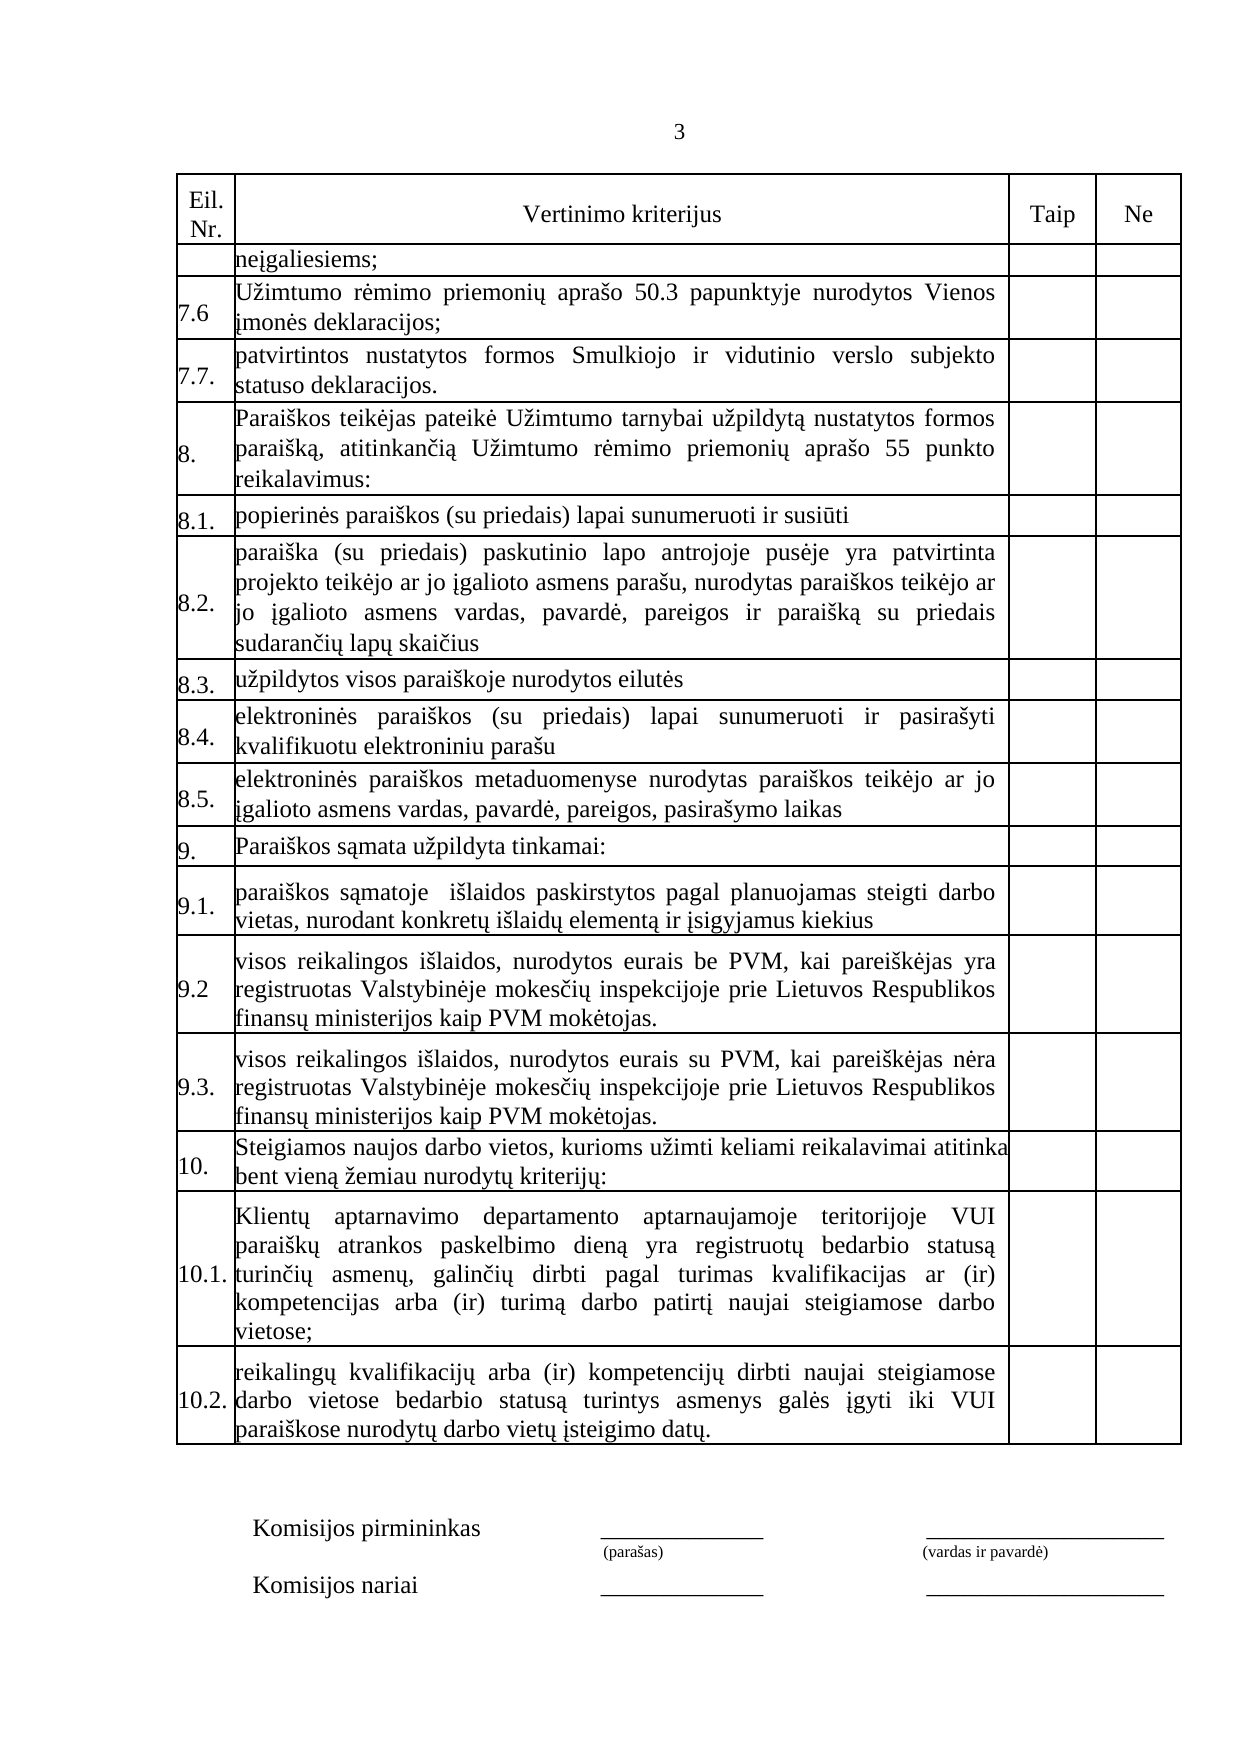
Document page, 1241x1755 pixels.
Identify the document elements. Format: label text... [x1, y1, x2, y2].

table_cell [1010, 660, 1095, 699]
table_cell [1010, 1034, 1095, 1130]
table_cell [178, 245, 234, 275]
table_cell [1010, 867, 1095, 934]
table_cell [1010, 496, 1095, 534]
table_cell 8.4. [178, 701, 234, 762]
table_cell elektroninės paraiškos metaduomenyse nurodytas paraiškos teikėjo ar jo įgalioto asmens vardas, pavardė, pareigos, pasirašymo laikas [236, 764, 1008, 824]
table_cell 10.2. [178, 1347, 234, 1443]
table_cell 10. [178, 1132, 234, 1189]
table_cell [1097, 701, 1180, 762]
table_cell [1097, 764, 1180, 824]
table_cell [1097, 936, 1180, 1032]
table_cell [1097, 827, 1180, 865]
table_cell 9. [178, 827, 234, 865]
table_cell 9.2 [178, 936, 234, 1032]
table_cell 8.1. [178, 496, 234, 534]
table_cell 7.6 [178, 277, 234, 338]
table_cell [1010, 1132, 1095, 1189]
table_cell [1097, 496, 1180, 534]
table_header _____________ (parašas) [514, 1484, 840, 1571]
table_header Komisijos pirmininkas [177, 1484, 514, 1571]
table_cell 8.5. [178, 764, 234, 824]
table_cell 10.1. [178, 1192, 234, 1345]
table_cell 9.1. [178, 867, 234, 934]
table_cell [1010, 1347, 1095, 1443]
table_cell Klientų aptarnavimo departamento aptarnaujamoje teritorijoje VUI paraiškų atrankos paskelbimo dieną yra registruotų bedarbio statusą turinčių asmenų, galinčių dirbti pagal turimas kvalifikacijas ar (ir) kompetencijas arba (ir) turimą darbo patirtį naujai steigiamose darbo vietose; [236, 1192, 1008, 1345]
table_cell [1097, 340, 1180, 401]
table_cell [1010, 245, 1095, 275]
table_cell [1097, 1034, 1180, 1130]
table_cell paraiška (su priedais) paskutinio lapo antrojoje pusėje yra patvirtinta projekto teikėjo ar jo įgalioto asmens parašu, nurodytas paraiškos teikėjo ar jo įgalioto asmens vardas, pavardė, pareigos ir paraišką su priedais sudarančių lapų skaičius [236, 537, 1008, 658]
table_cell [1010, 827, 1095, 865]
table_cell [1010, 537, 1095, 658]
table_cell [1097, 660, 1180, 699]
table_cell Paraiškos teikėjas pateikė Užimtumo tarnybai užpildytą nustatytos formos paraišką, atitinkančią Užimtumo rėmimo priemonių aprašo 55 punkto reikalavimus: [236, 403, 1008, 494]
table_cell Užimtumo rėmimo priemonių aprašo 50.3 papunktyje nurodytos Vienos įmonės deklaracijos; [236, 277, 1008, 338]
table_header Ne [1097, 175, 1180, 242]
table_header ___________________ (vardas ir pavardė) [840, 1484, 1181, 1571]
table_cell [1097, 1347, 1180, 1443]
table_cell [1097, 537, 1180, 658]
table_cell [1097, 245, 1180, 275]
table_cell popierinės paraiškos (su priedais) lapai sunumeruoti ir susiūti [236, 496, 1008, 534]
table_cell _____________ [514, 1571, 840, 1599]
table_cell [1097, 403, 1180, 494]
table_cell [1097, 1192, 1180, 1345]
table_header Eil. Nr. [178, 175, 234, 242]
table_cell [1010, 936, 1095, 1032]
table_cell elektroninės paraiškos (su priedais) lapai sunumeruoti ir pasirašyti kvalifikuotu elektroniniu parašu [236, 701, 1008, 762]
table_cell Paraiškos sąmata užpildyta tinkamai: [236, 827, 1008, 865]
table_cell Komisijos nariai [177, 1571, 514, 1599]
table_cell Steigiamos naujos darbo vietos, kurioms užimti keliami reikalavimai atitinka bent vieną žemiau nurodytų kriterijų: [236, 1132, 1008, 1189]
table_cell 7.7. [178, 340, 234, 401]
table_cell užpildytos visos paraiškoje nurodytos eilutės [236, 660, 1008, 699]
table_cell reikalingų kvalifikacijų arba (ir) kompetencijų dirbti naujai steigiamose darbo vietose bedarbio statusą turintys asmenys galės įgyti iki VUI paraiškose nurodytų darbo vietų įsteigimo datų. [236, 1347, 1008, 1443]
table_header Vertinimo kriterijus [236, 175, 1008, 242]
table_cell [1097, 277, 1180, 338]
table_cell ___________________ [840, 1571, 1181, 1599]
table_cell 8. [178, 403, 234, 494]
table_cell patvirtintos nustatytos formos Smulkiojo ir vidutinio verslo subjekto statuso deklaracijos. [236, 340, 1008, 401]
table_cell [1010, 1192, 1095, 1345]
table_cell [1097, 867, 1180, 934]
table_cell neįgaliesiems; [236, 245, 1008, 275]
table_cell [1010, 764, 1095, 824]
table_cell [1010, 340, 1095, 401]
table_cell visos reikalingos išlaidos, nurodytos eurais su PVM, kai pareiškėjas nėra registruotas Valstybinėje mokesčių inspekcijoje prie Lietuvos Respublikos finansų ministerijos kaip PVM mokėtojas. [236, 1034, 1008, 1130]
table_cell [1010, 277, 1095, 338]
table_cell visos reikalingos išlaidos, nurodytos eurais be PVM, kai pareiškėjas yra registruotas Valstybinėje mokesčių inspekcijoje prie Lietuvos Respublikos finansų ministerijos kaip PVM mokėtojas. [236, 936, 1008, 1032]
table_header Taip [1010, 175, 1095, 242]
table_cell paraiškos sąmatoje išlaidos paskirstytos pagal planuojamas steigti darbo vietas, nurodant konkretų išlaidų elementą ir įsigyjamus kiekius [236, 867, 1008, 934]
table_cell [1010, 403, 1095, 494]
table_cell [1097, 1132, 1180, 1189]
table_cell 9.3. [178, 1034, 234, 1130]
table_cell [1010, 701, 1095, 762]
table_cell 8.2. [178, 537, 234, 658]
table_cell 8.3. [178, 660, 234, 699]
